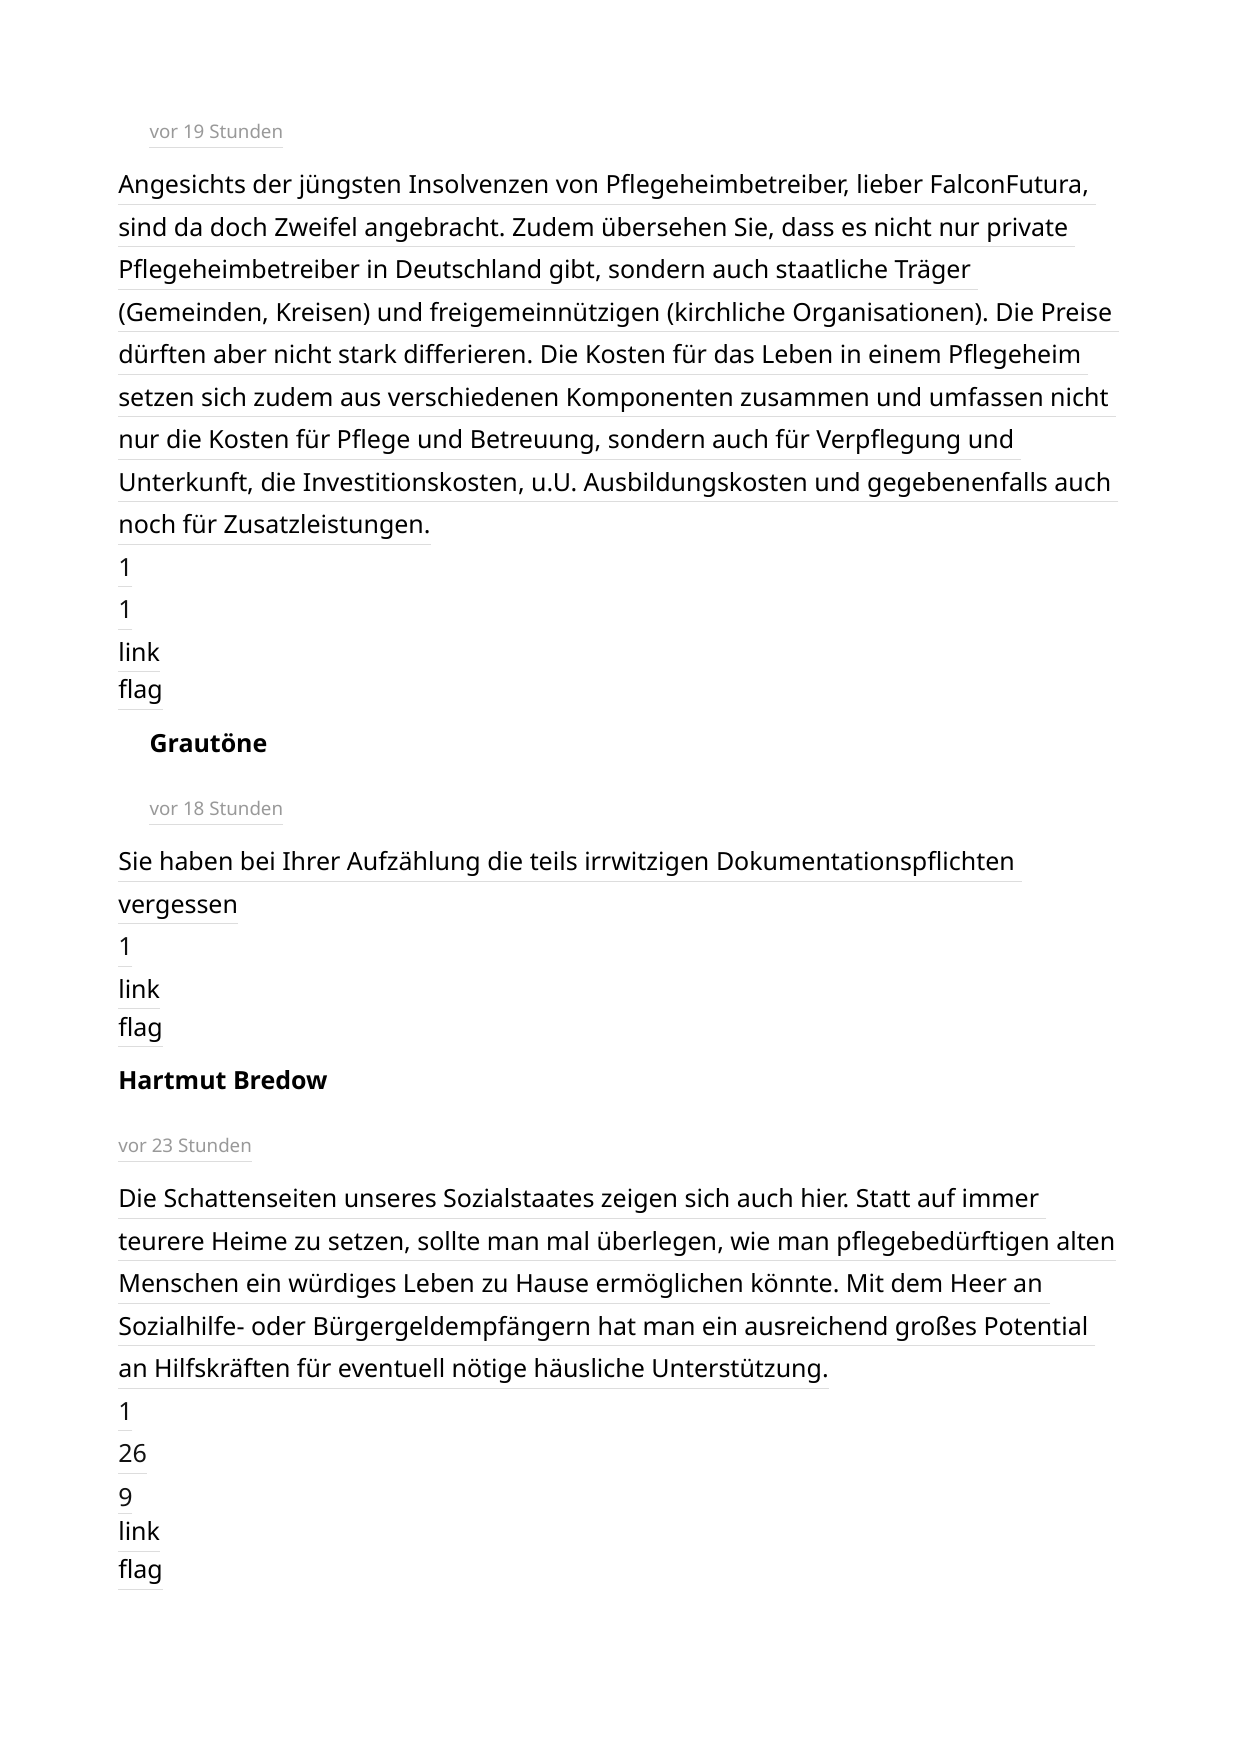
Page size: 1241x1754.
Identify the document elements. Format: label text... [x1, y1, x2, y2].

text Angesichts der jüngsten Insolvenzen von Pflegeheimbetreiber, lieber FalconFutura, sind da doch Zweifel angebracht. Zudem übersehen Sie, dass es nicht nur private Pflegeheimbetreiber in Deutschland gibt, sondern auch staatliche Träger (Gemeinden, Kreisen) und freigemeinnützigen (kirchliche Organisationen). Die Preise dürften aber nicht stark differieren. Die Kosten für das Leben in einem Pflegeheim setzen sich zudem aus verschiedenen Komponenten zusammen und umfassen nicht nur die Kosten für Pflege und Betreuung, sondern auch für Verpflegung und Unterkunft, die Investitionskosten, u.U. Ausbildungskosten und gegebenenfalls auch noch für Zusatzleistungen. [118, 167, 1122, 545]
text Grautöne [149, 726, 1122, 760]
text vor 19 Stunden [149, 118, 1117, 148]
text flag [118, 1009, 1122, 1047]
text vor 23 Stunden [118, 1132, 1117, 1162]
text Sie haben bei Ihrer Aufzählung die teils irrwitzigen Dokumentationspflichten vergessen [118, 844, 1122, 924]
text 26 [118, 1436, 1122, 1474]
text Hartmut Bredow [118, 1063, 1122, 1097]
text 1 [118, 592, 1122, 630]
text 1 [118, 1393, 1122, 1431]
text 1 [118, 929, 1122, 967]
text vor 18 Stunden [149, 795, 1117, 825]
text link [118, 1514, 1122, 1552]
text Die Schattenseiten unseres Sozialstaates zeigen sich auch hier. Statt auf immer teurere Heime zu setzen, sollte man mal überlegen, wie man pflegebedürftigen alten Menschen ein würdiges Leben zu Hause ermöglichen könnte. Mit dem Heer an Sozialhilfe- oder Bürgergeldempfängern hat man ein ausreichend großes Potential an Hilfskräften für eventuell nötige häusliche Unterstützung. [118, 1181, 1122, 1389]
text flag [118, 672, 1122, 710]
text flag [118, 1552, 1122, 1590]
text 1 [118, 549, 1122, 587]
text 9 [118, 1478, 1122, 1514]
text link [118, 971, 1122, 1009]
text link [118, 634, 1122, 672]
